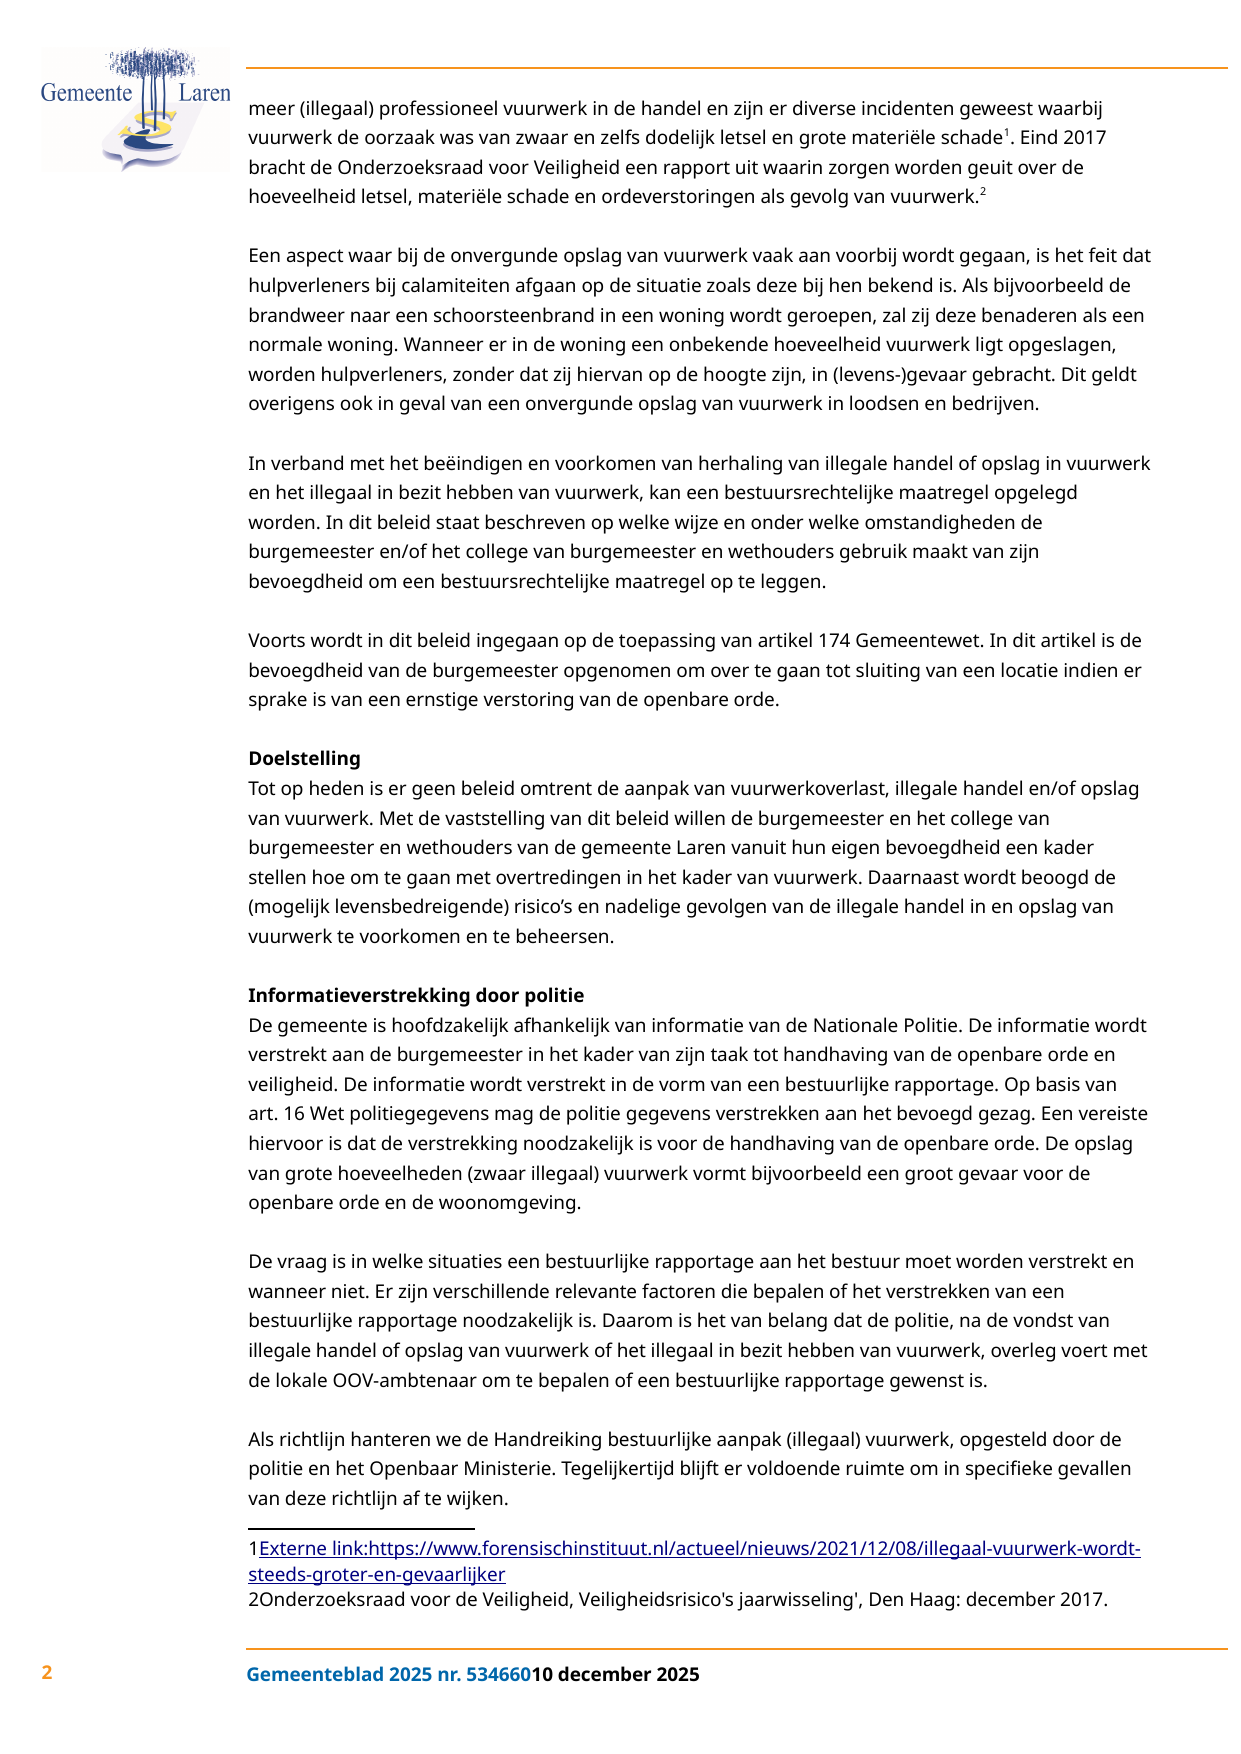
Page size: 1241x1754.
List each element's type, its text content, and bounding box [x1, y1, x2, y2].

text Externe link:https://www.forensischinstituut.nl/actueel/nieuws/2021/12/08/illegaal-vuurwerk-wordt-steeds-groter-en-gevaarlijker [248, 1535, 1152, 1586]
text De gemeente is hoofdzakelijk afhankelijk van informatie van de Nationale Politie. De informatie wordt verstrekt aan de burgemeester in het kader van zijn taak tot handhaving van de openbare orde en veiligheid. De informatie wordt verstrekt in de vorm van een bestuurlijke rapportage. Op basis van art. 16 Wet politiegegevens mag de politie gegevens verstrekken aan het bevoegd gezag. Een vereiste hiervoor is dat de verstrekking noodzakelijk is voor de handhaving van de openbare orde. De opslag van grote hoeveelheden (zwaar illegaal) vuurwerk vormt bijvoorbeeld een groot gevaar voor de openbare orde en de woonomgeving. [248, 1012, 1152, 1215]
text Tot op heden is er geen beleid omtrent de aanpak van vuurwerkoverlast, illegale handel en/of opslag van vuurwerk. Met de vaststelling van dit beleid willen de burgemeester en het college van burgemeester en wethouders van de gemeente Laren vanuit hun eigen bevoegdheid een kader stellen hoe om te gaan met overtredingen in het kader van vuurwerk. Daarnaast wordt beoogd de (mogelijk levensbedreigende) risico’s en nadelige gevolgen van de illegale handel in en opslag van vuurwerk te voorkomen en te beheersen. [248, 775, 1152, 949]
text In verband met het beëindigen en voorkomen van herhaling van illegale handel of opslag in vuurwerk en het illegaal in bezit hebben van vuurwerk, kan een bestuursrechtelijke maatregel opgelegd worden. In dit beleid staat beschreven op welke wijze en onder welke omstandigheden de burgemeester en/of het college van burgemeester en wethouders gebruik maakt van zijn bevoegdheid om een bestuursrechtelijke maatregel op te leggen. [248, 450, 1152, 594]
text meer (illegaal) professioneel vuurwerk in de handel en zijn er diverse incidenten geweest waarbij vuurwerk de oorzaak was van zwaar en zelfs dodelijk letsel en grote materiële schade. Eind 2017 bracht de Onderzoeksraad voor Veiligheid een rapport uit waarin zorgen worden geuit over de hoeveelheid letsel, materiële schade en ordeverstoringen als gevolg van vuurwerk. [248, 95, 1152, 209]
text Als richtlijn hanteren we de Handreiking bestuurlijke aanpak (illegaal) vuurwerk, opgesteld door de politie en het Openbaar Ministerie. Tegelijkertijd blijft er voldoende ruimte om in specifieke gevallen van deze richtlijn af te wijken. [248, 1426, 1152, 1511]
text Een aspect waar bij de onvergunde opslag van vuurwerk vaak aan voorbij wordt gegaan, is het feit dat hulpverleners bij calamiteiten afgaan op de situatie zoals deze bij hen bekend is. Als bijvoorbeeld de brandweer naar een schoorsteenbrand in een woning wordt geroepen, zal zij deze benaderen als een normale woning. Wanneer er in de woning een onbekende hoeveelheid vuurwerk ligt opgeslagen, worden hulpverleners, zonder dat zij hiervan op de hoogte zijn, in (levens-)gevaar gebracht. Dit geldt overigens ook in geval van een onvergunde opslag van vuurwerk in loodsen en bedrijven. [248, 243, 1152, 416]
text Doelstelling [248, 746, 1152, 771]
text Onderzoeksraad voor de Veiligheid, Veiligheidsrisico's jaarwisseling', Den Haag: december 2017. [248, 1586, 1152, 1612]
text Voorts wordt in dit beleid ingegaan op de toepassing van artikel 174 Gemeentewet. In dit artikel is de bevoegdheid van de burgemeester opgenomen om over te gaan tot sluiting van een locatie indien er sprake is van een ernstige verstoring van de openbare orde. [248, 627, 1152, 712]
text Informatieverstrekking door politie [248, 982, 1152, 1008]
picture [41, 47, 231, 172]
text De vraag is in welke situaties een bestuurlijke rapportage aan het bestuur moet worden verstrekt en wanneer niet. Er zijn verschillende relevante factoren die bepalen of het verstrekken van een bestuurlijke rapportage noodzakelijk is. Daarom is het van belang dat de politie, na de vondst van illegale handel of opslag van vuurwerk of het illegaal in bezit hebben van vuurwerk, overleg voert met de lokale OOV-ambtenaar om te bepalen of een bestuurlijke rapportage gewenst is. [248, 1248, 1152, 1393]
